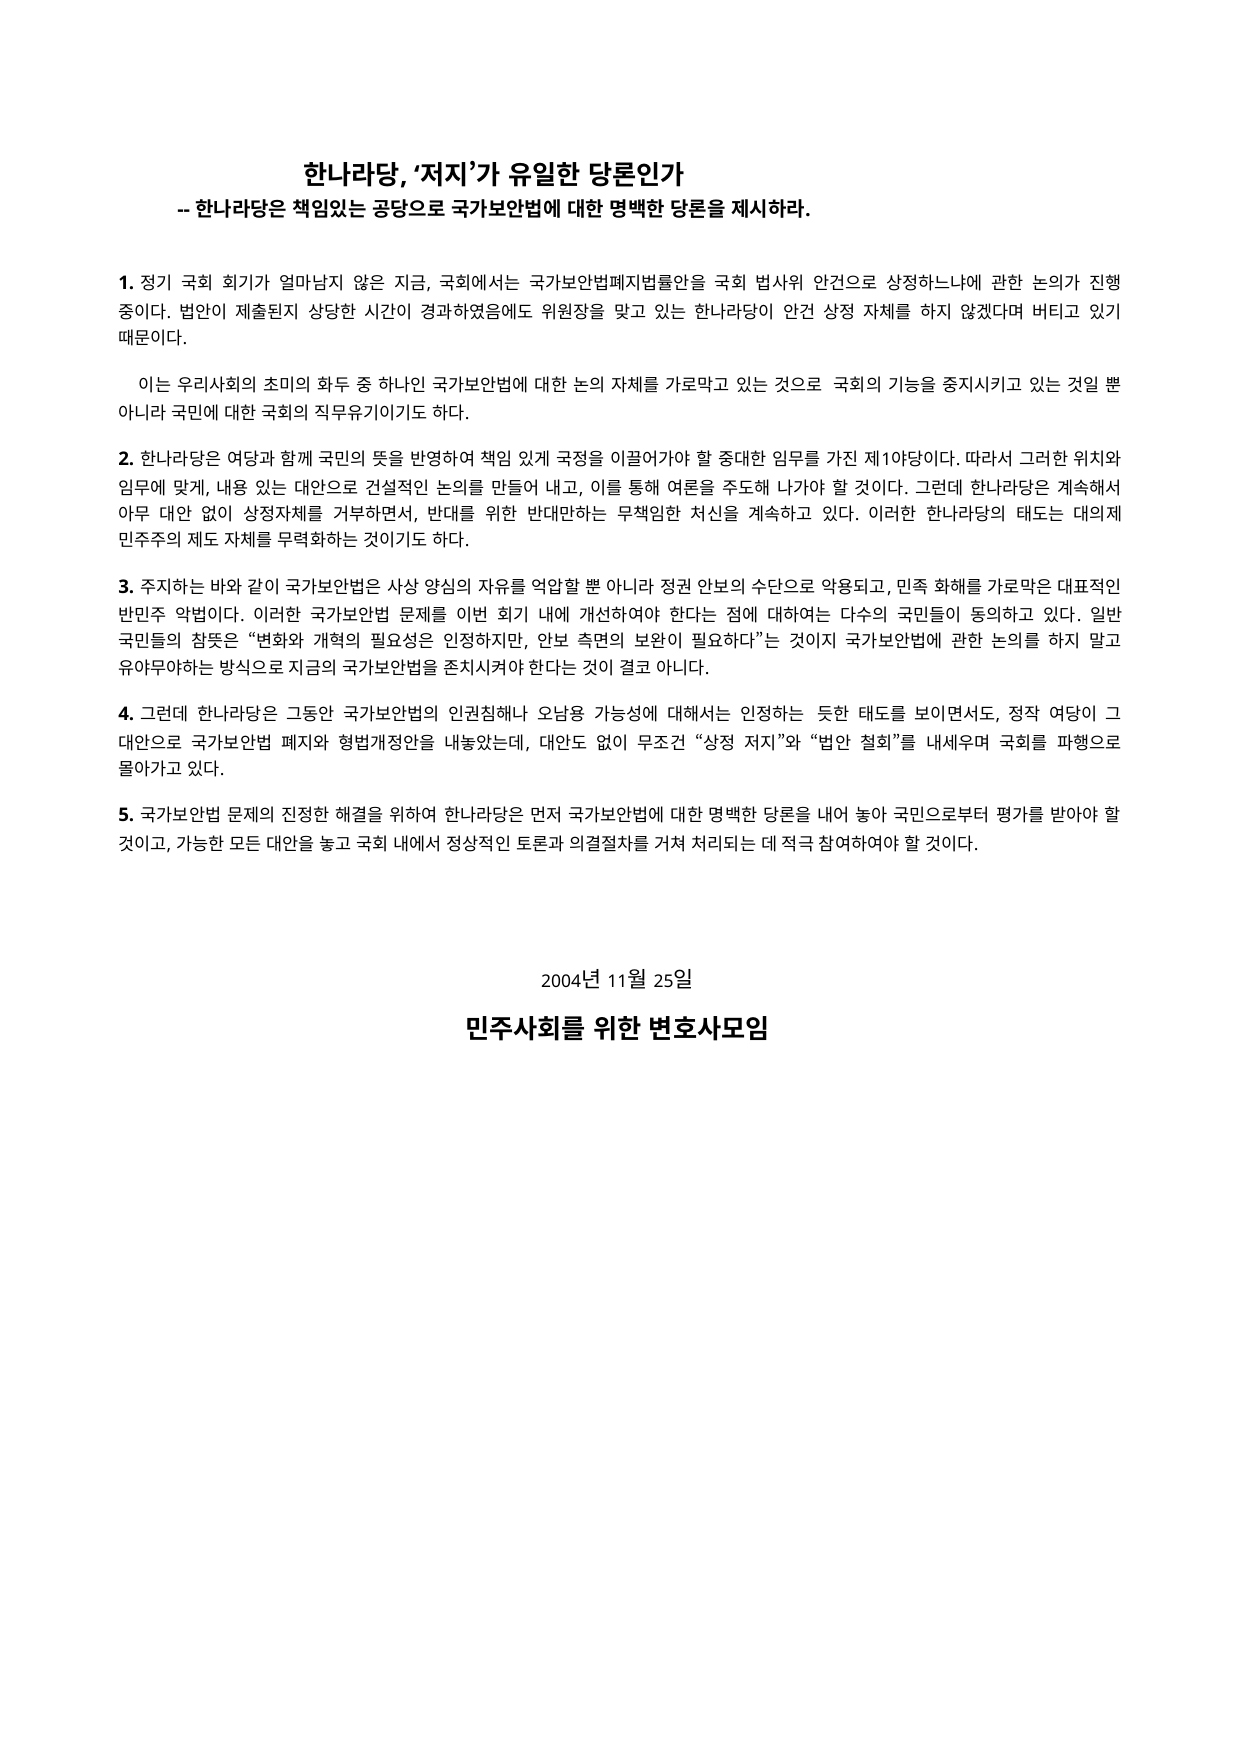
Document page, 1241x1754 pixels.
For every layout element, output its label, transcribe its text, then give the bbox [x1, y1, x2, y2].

text 2. 한나라당은 여당과 함께 국민의 뜻을 반영하여 책임 있게 국정을 이끌어가야 할 중대한 임무를 가진 제1야당이다. 따라서 그러한 위치와 임무에 맞게, 내용 있는 대안으로 건설적인 논의를 만들어 내고, 이를 통해 여론을 주도해 나가야 할 것이다. 그런데 한나라당은 계속해서 아무 대안 없이 상정자체를 거부하면서, 반대를 위한 반대만하는 무책임한 처신을 계속하고 있다. 이러한 한나라당의 태도는 대의제 민주주의 제도 자체를 무력화하는 것이기도 하다. [118, 439, 1122, 552]
text 이는 우리사회의 초미의 화두 중 하나인 국가보안법에 대한 논의 자체를 가로막고 있는 것으로 국회의 기능을 중지시키고 있는 것일 뿐 아니라 국민에 대한 국회의 직무유기이기도 하다. [118, 364, 1122, 424]
text 1. 정기 국회 회기가 얼마남지 않은 지금, 국회에서는 국가보안법폐지법률안을 국회 법사위 안건으로 상정하느냐에 관한 논의가 진행 중이다. 법안이 제출된지 상당한 시간이 경과하였음에도 위원장을 맞고 있는 한나라당이 안건 상정 자체를 하지 않겠다며 버티고 있기 때문이다. [118, 263, 1122, 349]
text 민주사회를 위한 변호사모임 [118, 1008, 1122, 1046]
text 5. 국가보안법 문제의 진정한 해결을 위하여 한나라당은 먼저 국가보안법에 대한 명백한 당론을 내어 놓아 국민으로부터 평가를 받아야 할 것이고, 가능한 모든 대안을 놓고 국회 내에서 정상적인 토론과 의결절차를 거쳐 처리되는 데 적극 참여하여야 할 것이다. [118, 795, 1122, 855]
text 3. 주지하는 바와 같이 국가보안법은 사상 양심의 자유를 억압할 뿐 아니라 정권 안보의 수단으로 악용되고, 민족 화해를 가로막은 대표적인 반민주 악법이다. 이러한 국가보안법 문제를 이번 회기 내에 개선하여야 한다는 점에 대하여는 다수의 국민들이 동의하고 있다. 일반 국민들의 참뜻은 “변화와 개혁의 필요성은 인정하지만, 안보 측면의 보완이 필요하다”는 것이지 국가보안법에 관한 논의를 하지 말고 유야무야하는 방식으로 지금의 국가보안법을 존치시켜야 한다는 것이 결코 아니다. [118, 566, 1122, 679]
text 2004년 11월 25일 [118, 962, 1122, 994]
table_header 한나라당, ‘저지’가 유일한 당론인가 -- 한나라당은 책임있는 공당으로 국가보안법에 대한 명백한 당론을 제시하라. [118, 152, 869, 222]
text 4. 그런데 한나라당은 그동안 국가보안법의 인권침해나 오남용 가능성에 대해서는 인정하는 듯한 태도를 보이면서도, 정작 여당이 그 대안으로 국가보안법 폐지와 형법개정안을 내놓았는데, 대안도 없이 무조건 “상정 저지”와 “법안 철회”를 내세우며 국회를 파행으로 몰아가고 있다. [118, 694, 1122, 780]
